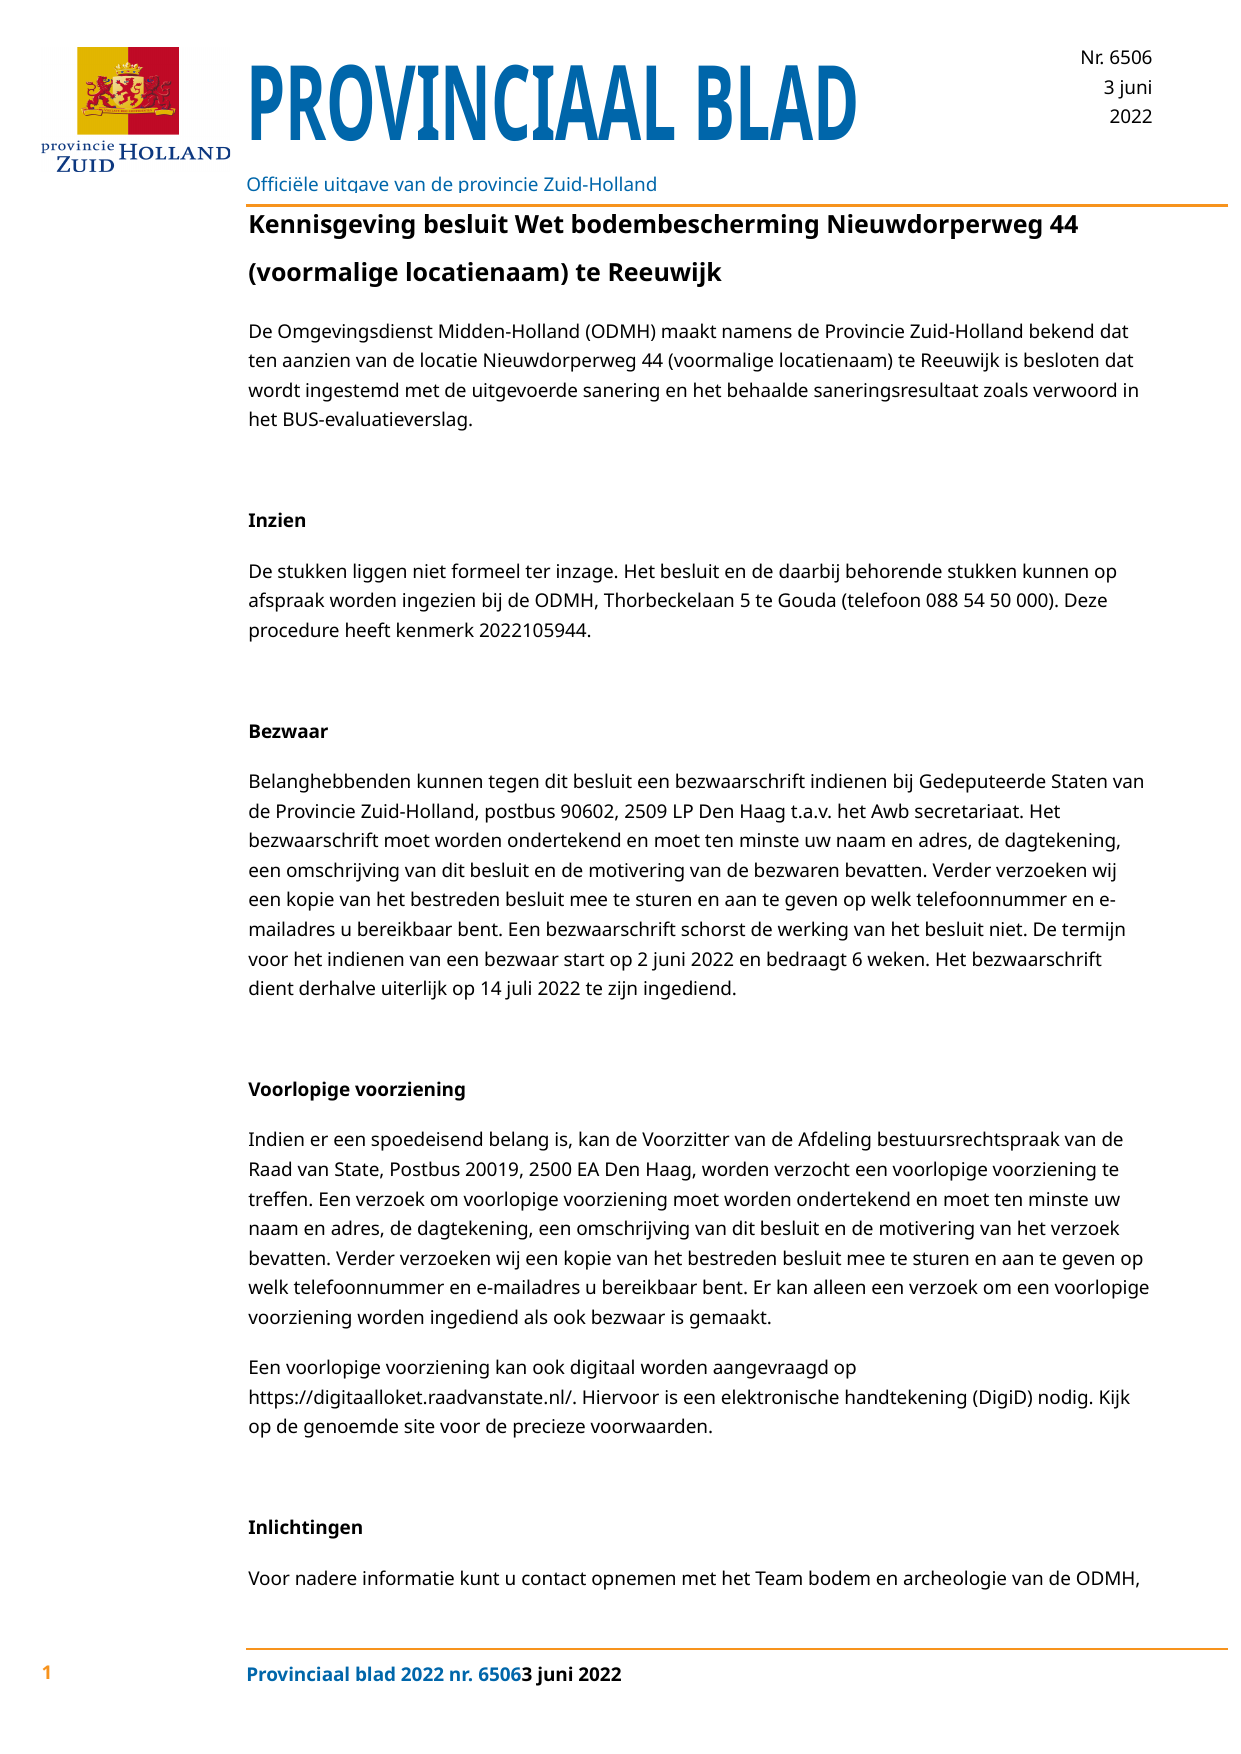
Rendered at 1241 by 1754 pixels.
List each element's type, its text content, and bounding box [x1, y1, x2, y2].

text Bezwaar [248, 718, 1152, 744]
picture [41, 47, 231, 172]
text Voor nadere informatie kunt u contact opnemen met het Team bodem en archeologie van de ODMH, [248, 1565, 1152, 1591]
text De stukken liggen niet formeel ter inzage. Het besluit en de daarbij behorende stukken kunnen op afspraak worden ingezien bij de ODMH, Thorbeckelaan 5 te Gouda (telefoon 088 54 50 000). Deze procedure heeft kenmerk 2022105944. [248, 558, 1152, 643]
text Inzien [248, 507, 1152, 533]
text Voorlopige voorziening [248, 1076, 1152, 1102]
text Indien er een spoedeisend belang is, kan de Voorzitter van de Afdeling bestuursrechtspraak van de Raad van State, Postbus 20019, 2500 EA Den Haag, worden verzocht een voorlopige voorziening te treffen. Een verzoek om voorlopige voorziening moet worden ondertekend en moet ten minste uw naam en adres, de dagtekening, een omschrijving van dit besluit en de motivering van het verzoek bevatten. Verder verzoeken wij een kopie van het bestreden besluit mee te sturen en aan te geven op welk telefoonnummer en e-mailadres u bereikbaar bent. Er kan alleen een verzoek om een voorlopige voorziening worden ingediend als ook bezwaar is gemaakt. [248, 1127, 1152, 1330]
text De Omgevingsdienst Midden-Holland (ODMH) maakt namens de Provincie Zuid-Holland bekend dat ten aanzien van de locatie Nieuwdorperweg 44 (voormalige locatienaam) te Reeuwijk is besloten dat wordt ingestemd met de uitgevoerde sanering en het behaalde saneringsresultaat zoals verwoord in het BUS-evaluatieverslag. [248, 318, 1152, 432]
text Belanghebbenden kunnen tegen dit besluit een bezwaarschrift indienen bij Gedeputeerde Staten van de Provincie Zuid-Holland, postbus 90602, 2509 LP Den Haag t.a.v. het Awb secretariaat. Het bezwaarschrift moet worden ondertekend en moet ten minste uw naam en adres, de dagtekening, een omschrijving van dit besluit en de motivering van de bezwaren bevatten. Verder verzoeken wij een kopie van het bestreden besluit mee te sturen en aan te geven op welk telefoonnummer en e-mailadres u bereikbaar bent. Een bezwaarschrift schorst de werking van het besluit niet. De termijn voor het indienen van een bezwaar start op 2 juni 2022 en bedraagt 6 weken. Het bezwaarschrift dient derhalve uiterlijk op 14 juli 2022 te zijn ingediend. [248, 768, 1152, 1001]
text Inlichtingen [248, 1514, 1152, 1540]
text Kennisgeving besluit Wet bodembescherming Nieuwdorperweg 44 (voormalige locatienaam) te Reeuwijk [248, 207, 1152, 288]
text Een voorlopige voorziening kan ook digitaal worden aangevraagd op https://digitaalloket.raadvanstate.nl/. Hiervoor is een elektronische handtekening (DigiD) nodig. Kijk op de genoemde site voor de precieze voorwaarden. [248, 1354, 1152, 1439]
